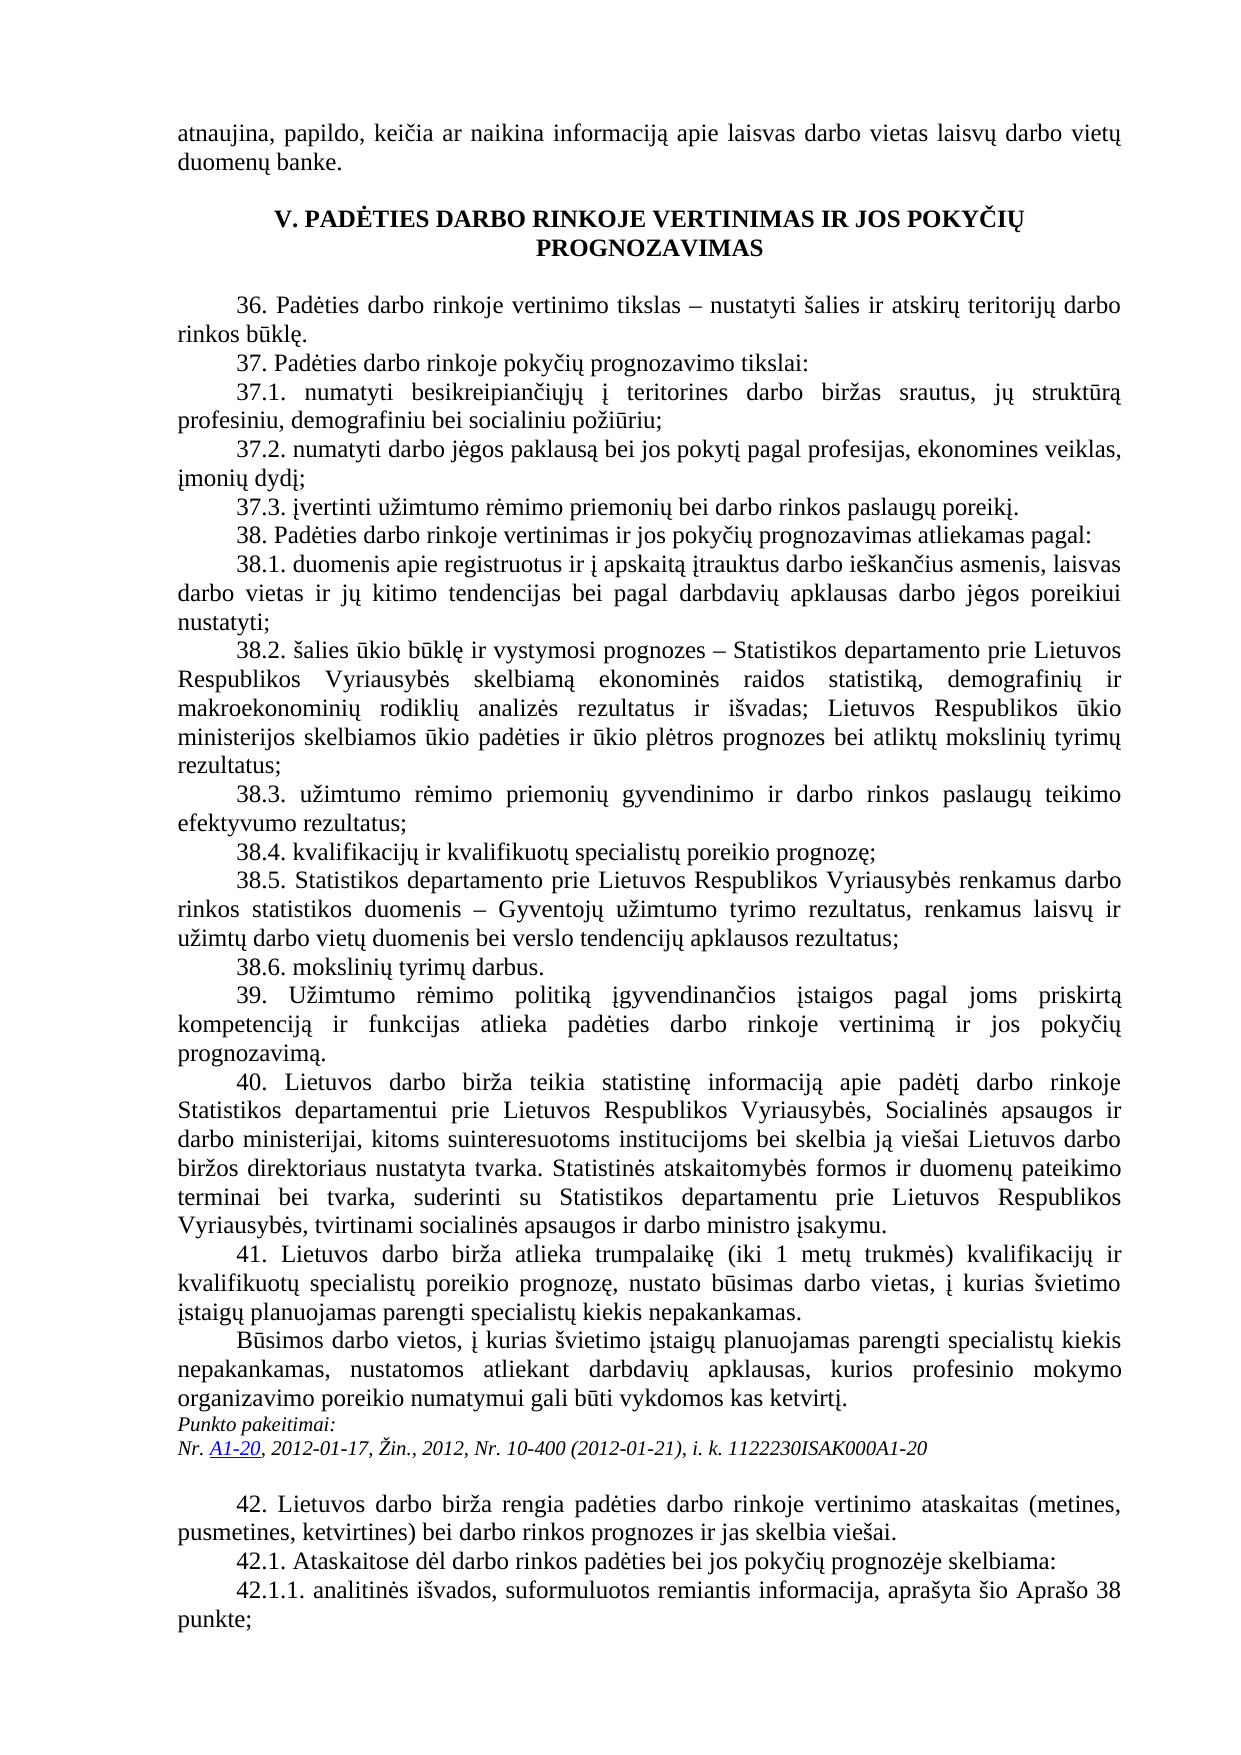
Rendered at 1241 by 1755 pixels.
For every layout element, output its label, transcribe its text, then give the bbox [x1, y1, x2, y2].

text 36. Padėties darbo rinkoje vertinimo tikslas – nustatyti šalies ir atskirų teritorijų darbo rinkos būklę. [177, 291, 1122, 348]
text 40. Lietuvos darbo birža teikia statistinę informaciją apie padėtį darbo rinkoje Statistikos departamentui prie Lietuvos Respublikos Vyriausybės, Socialinės apsaugos ir darbo ministerijai, kitoms suinteresuotoms institucijoms bei skelbia ją viešai Lietuvos darbo biržos direktoriaus nustatyta tvarka. Statistinės atskaitomybės formos ir duomenų pateikimo terminai bei tvarka, suderinti su Statistikos departamentu prie Lietuvos Respublikos Vyriausybės, tvirtinami socialinės apsaugos ir darbo ministro įsakymu. [177, 1067, 1122, 1239]
text Punkto pakeitimai: [177, 1412, 1122, 1436]
text 38. Padėties darbo rinkoje vertinimas ir jos pokyčių prognozavimas atliekamas pagal: [177, 521, 1122, 549]
text 38.6. mokslinių tyrimų darbus. [177, 952, 1122, 981]
text 37.3. įvertinti užimtumo rėmimo priemonių bei darbo rinkos paslaugų poreikį. [177, 492, 1122, 521]
text 41. Lietuvos darbo birža atlieka trumpalaikę (iki 1 metų trukmės) kvalifikacijų ir kvalifikuotų specialistų poreikio prognozę, nustato būsimas darbo vietas, į kurias švietimo įstaigų planuojamas parengti specialistų kiekis nepakankamas. [177, 1239, 1122, 1326]
text 38.2. šalies ūkio būklę ir vystymosi prognozes – Statistikos departamento prie Lietuvos Respublikos Vyriausybės skelbiamą ekonominės raidos statistiką, demografinių ir makroekonominių rodiklių analizės rezultatus ir išvadas; Lietuvos Respublikos ūkio ministerijos skelbiamos ūkio padėties ir ūkio plėtros prognozes bei atliktų mokslinių tyrimų rezultatus; [177, 636, 1122, 779]
text V. PADĖTIES DARBO RINKOJE VERTINIMAS IR JOS POKYČIŲ PROGNOZAVIMAS [177, 204, 1122, 262]
text 42. Lietuvos darbo birža rengia padėties darbo rinkoje vertinimo ataskaitas (metines, pusmetines, ketvirtines) bei darbo rinkos prognozes ir jas skelbia viešai. [177, 1489, 1122, 1546]
text atnaujina, papildo, keičia ar naikina informaciją apie laisvas darbo vietas laisvų darbo vietų duomenų banke. [177, 118, 1122, 176]
text 39. Užimtumo rėmimo politiką įgyvendinančios įstaigos pagal joms priskirtą kompetenciją ir funkcijas atlieka padėties darbo rinkoje vertinimą ir jos pokyčių prognozavimą. [177, 981, 1122, 1067]
text 38.5. Statistikos departamento prie Lietuvos Respublikos Vyriausybės renkamus darbo rinkos statistikos duomenis – Gyventojų užimtumo tyrimo rezultatus, renkamus laisvų ir užimtų darbo vietų duomenis bei verslo tendencijų apklausos rezultatus; [177, 866, 1122, 952]
text 37. Padėties darbo rinkoje pokyčių prognozavimo tikslai: [177, 348, 1122, 377]
text 37.1. numatyti besikreipiančiųjų į teritorines darbo biržas srautus, jų struktūrą profesiniu, demografiniu bei socialiniu požiūriu; [177, 377, 1122, 434]
text 38.3. užimtumo rėmimo priemonių gyvendinimo ir darbo rinkos paslaugų teikimo efektyvumo rezultatus; [177, 779, 1122, 837]
text Nr. A1-20, 2012-01-17, Žin., 2012, Nr. 10-400 (2012-01-21), i. k. 1122230ISAK000A1-20 [177, 1436, 1122, 1460]
text 38.4. kvalifikacijų ir kvalifikuotų specialistų poreikio prognozę; [177, 837, 1122, 866]
text 42.1.1. analitinės išvados, suformuluotos remiantis informacija, aprašyta šio Aprašo 38 punkte; [177, 1575, 1122, 1632]
text 37.2. numatyti darbo jėgos paklausą bei jos pokytį pagal profesijas, ekonomines veiklas, įmonių dydį; [177, 434, 1122, 492]
text 38.1. duomenis apie registruotus ir į apskaitą įtrauktus darbo ieškančius asmenis, laisvas darbo vietas ir jų kitimo tendencijas bei pagal darbdavių apklausas darbo jėgos poreikiui nustatyti; [177, 549, 1122, 636]
text Būsimos darbo vietos, į kurias švietimo įstaigų planuojamas parengti specialistų kiekis nepakankamas, nustatomos atliekant darbdavių apklausas, kurios profesinio mokymo organizavimo poreikio numatymui gali būti vykdomos kas ketvirtį. [177, 1326, 1122, 1412]
text 42.1. Ataskaitose dėl darbo rinkos padėties bei jos pokyčių prognozėje skelbiama: [177, 1546, 1122, 1575]
